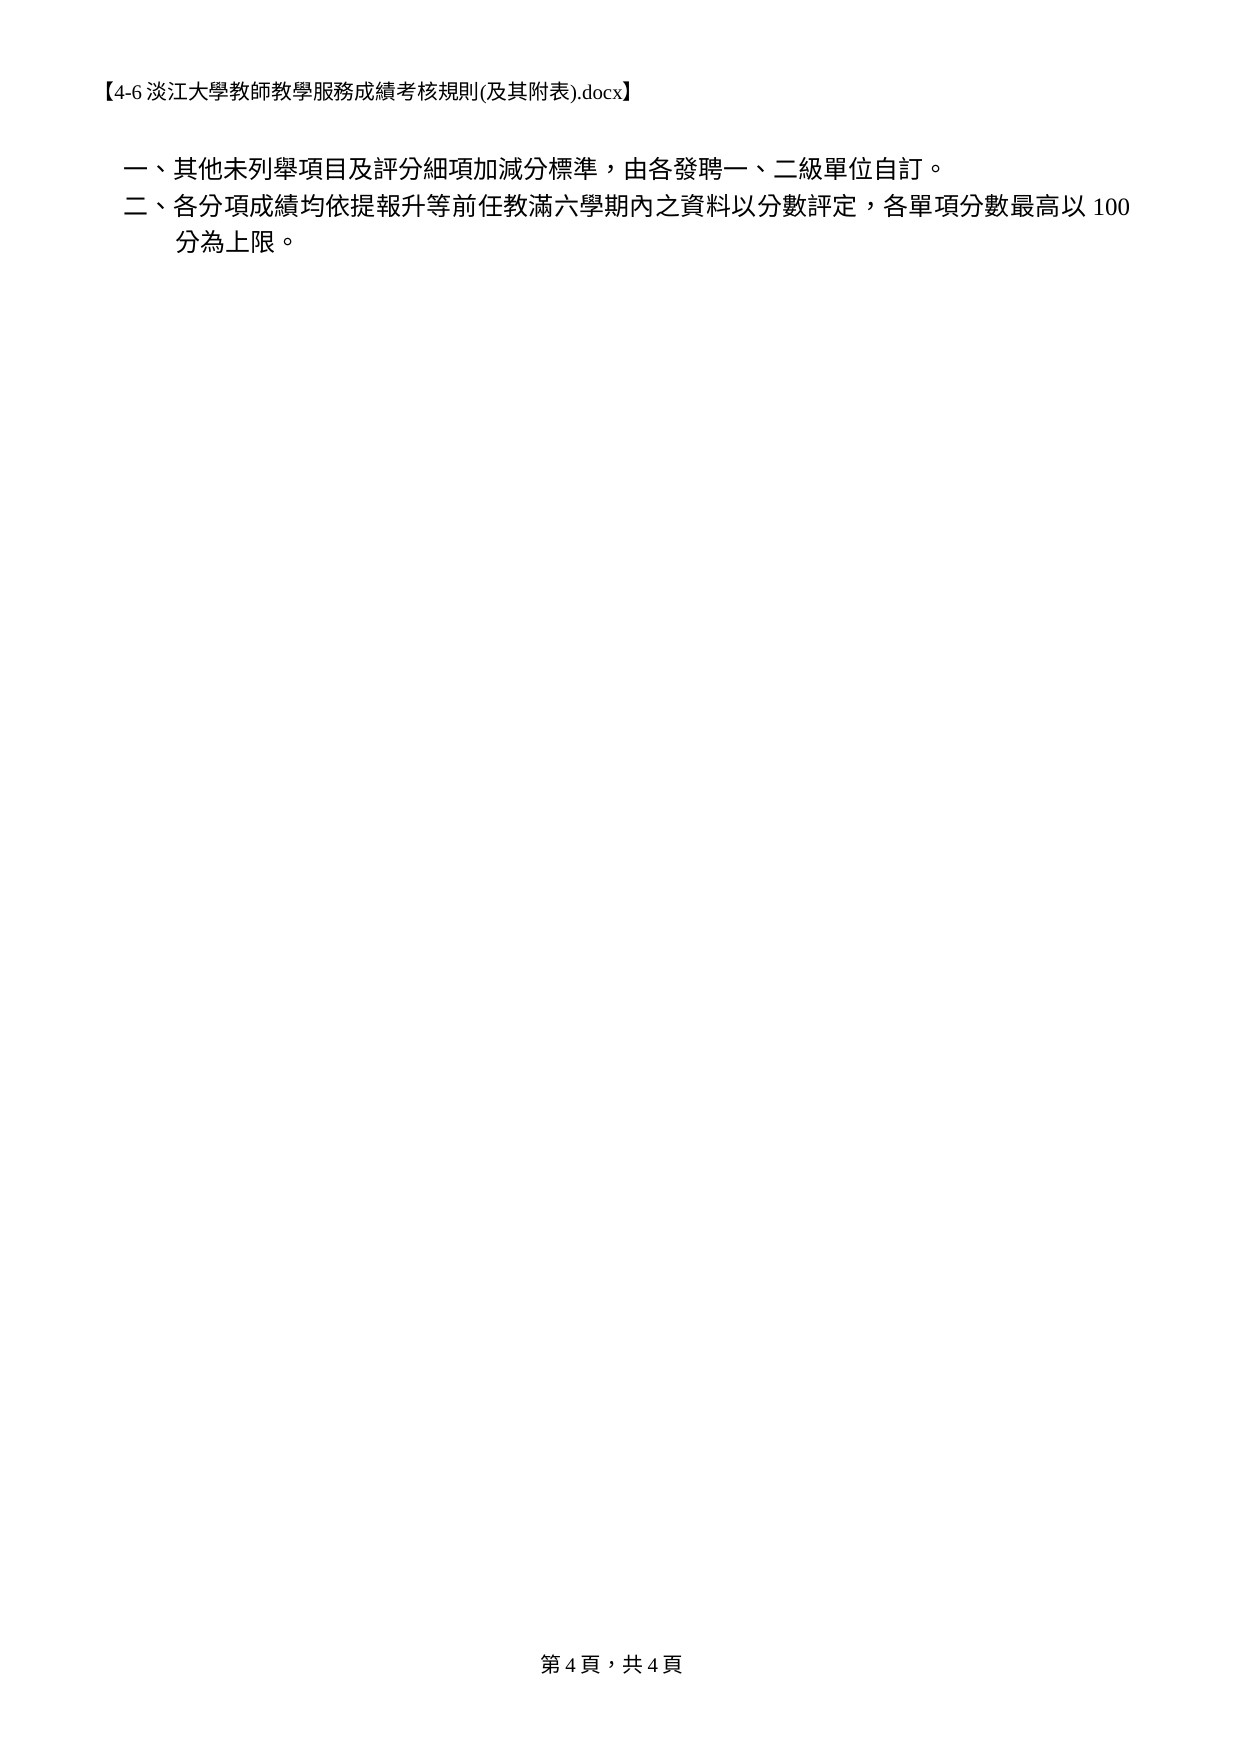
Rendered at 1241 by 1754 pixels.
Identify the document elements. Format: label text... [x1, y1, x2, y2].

text 二、各分項成績均依提報升等前任教滿六學期內之資料以分數評定，各單項分數最高以100分為上限。 [123, 186, 1130, 259]
text 一、其他未列舉項目及評分細項加減分標準，由各發聘一、二級單位自訂。 [123, 150, 1130, 186]
